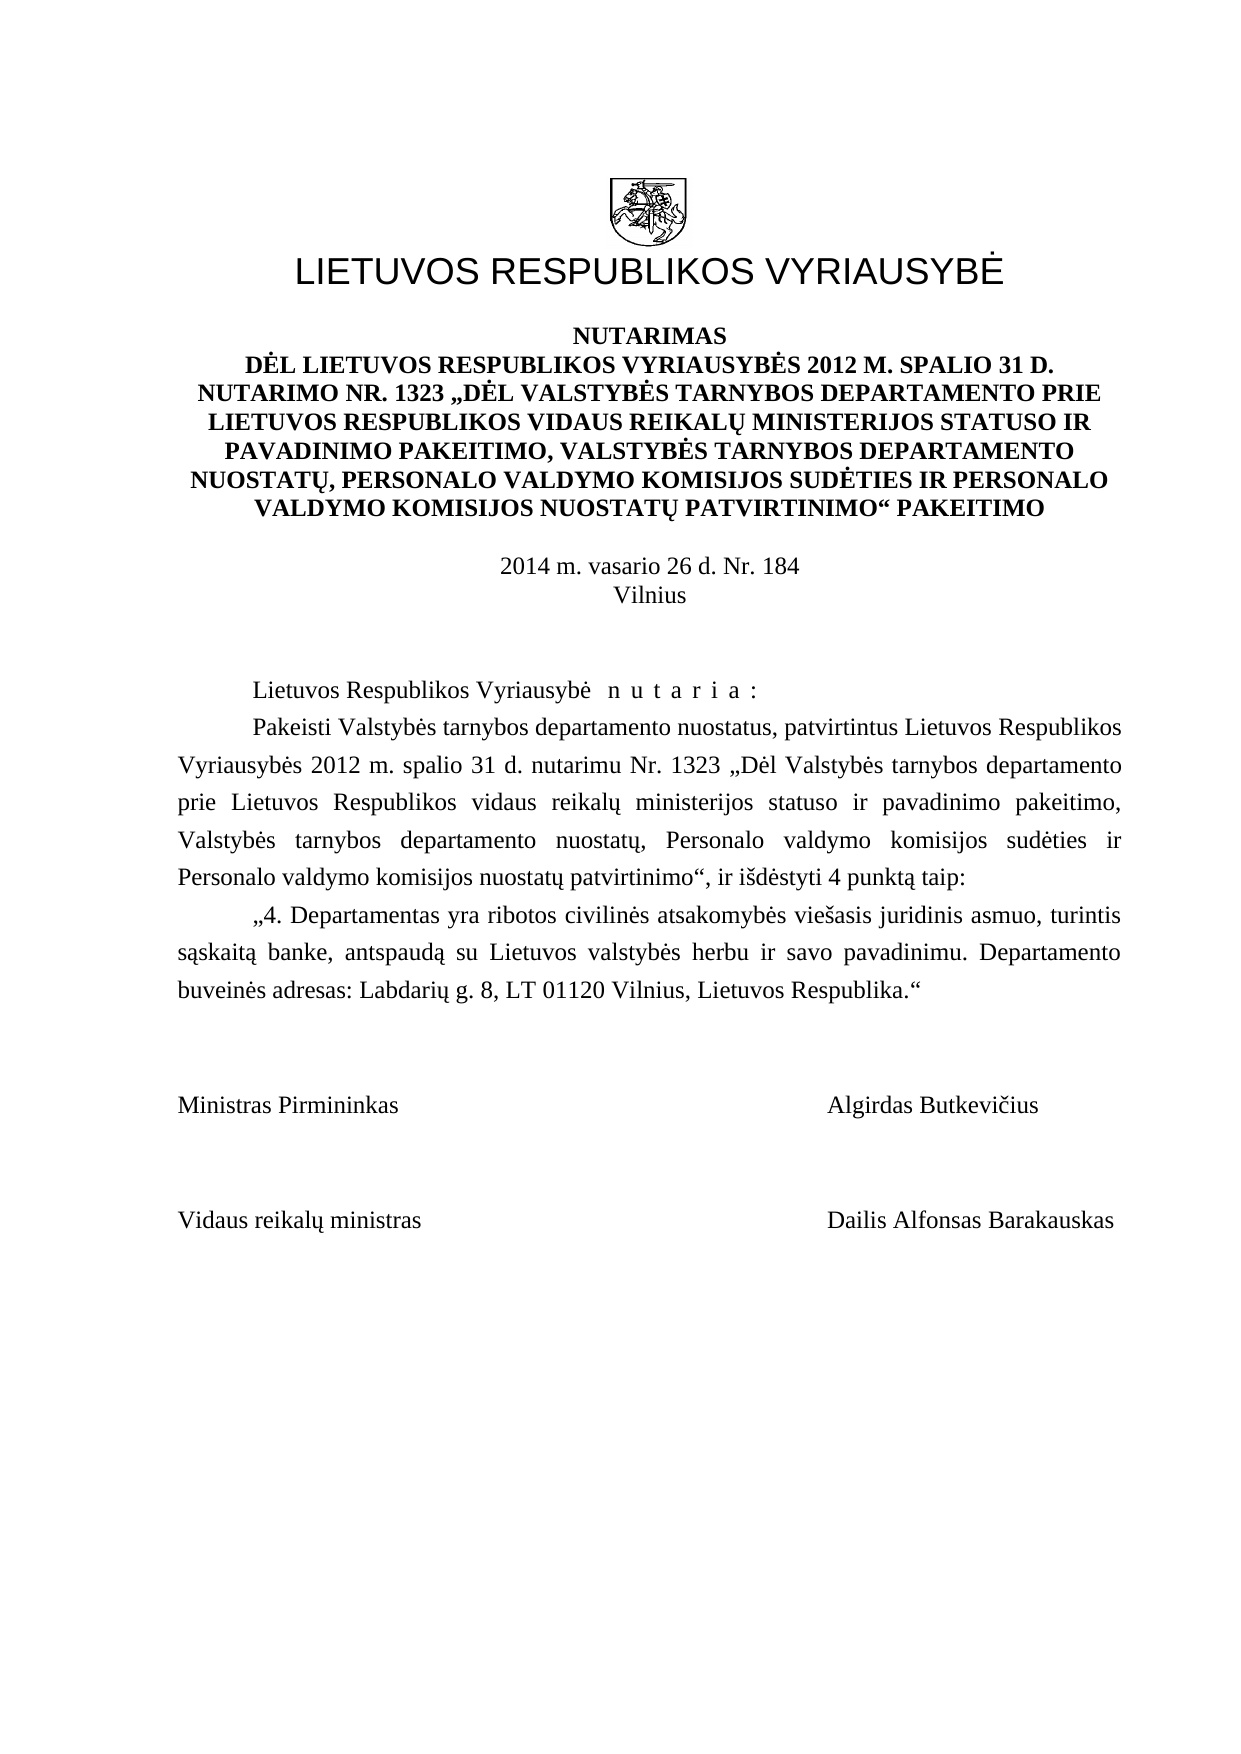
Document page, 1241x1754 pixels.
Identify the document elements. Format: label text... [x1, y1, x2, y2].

text „4. Departamentas yra ribotos civilinės atsakomybės viešasis juridinis asmuo, turintis sąskaitą banke, antspaudą su Lietuvos valstybės herbu ir savo pavadinimu. Departamento buveinės adresas: Labdarių g. 8, LT 01120 Vilnius, Lietuvos Respublika.“ [177, 891, 1122, 1003]
text 2014 m. vasario 26 d. Nr. 184 Vilnius [177, 551, 1122, 608]
text Vidaus reikalų ministras Dailis Alfonsas Barakauskas [177, 1205, 1122, 1233]
text Ministras Pirmininkas Algirdas Butkevičius [177, 1090, 1122, 1118]
text Pakeisti Valstybės tarnybos departamento nuostatus, patvirtintus Lietuvos Respublikos Vyriausybės 2012 m. spalio 31 d. nutarimu Nr. 1323 „Dėl Valstybės tarnybos departamento prie Lietuvos Respublikos vidaus reikalų ministerijos statuso ir pavadinimo pakeitimo, Valstybės tarnybos departamento nuostatų, Personalo valdymo komisijos sudėties ir Personalo valdymo komisijos nuostatų patvirtinimo“, ir išdėstyti 4 punktą taip: [177, 703, 1122, 891]
text Dėl LIETUVOS RESPUBLIKOS VYRIAUSYBĖS 2012 M. SPALIO 31 D. NUTARIMO NR. 1323 „DĖL VALSTYBĖS TARNYBOS DEPARTAMENTO PRIE LIETUVOS RESPUBLIKOS VIDAUS REIKALŲ MINISTERIJOS STATUSO IR PAVADINIMO PAKEITIMO, VALSTYBĖS TARNYBOS DEPARTAMENTO NUOSTATŲ, PERSONALO VALDYMO KOMISIJOS SUDĖTIES IR PERSONALO VALDYMO KOMISIJOS NUOSTATŲ PATVIRTINIMO“ PAKEITIMO [177, 350, 1122, 522]
text Lietuvos Respublikos Vyriausybė [177, 249, 1122, 292]
text Lietuvos Respublikos Vyriausybė nutaria: [177, 666, 1122, 703]
text nutarimas [177, 321, 1122, 350]
